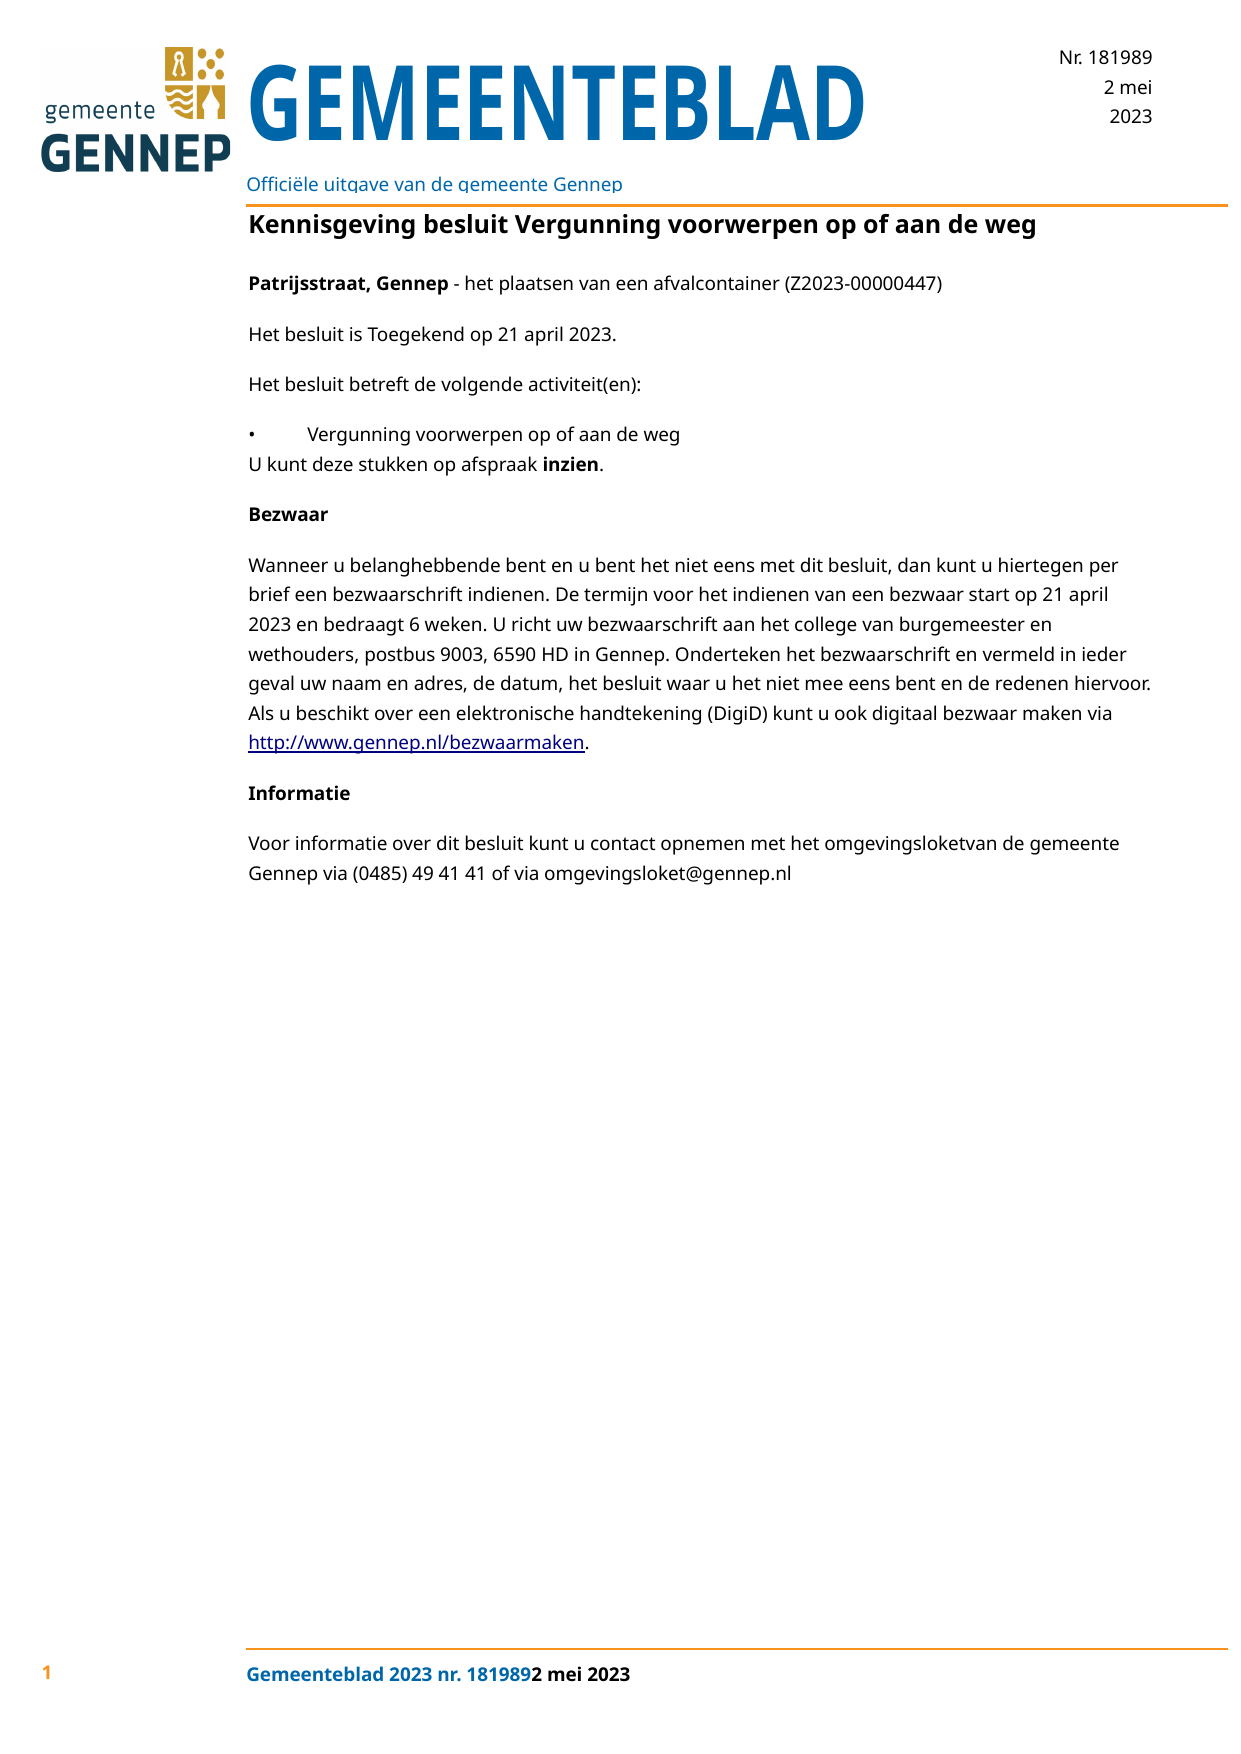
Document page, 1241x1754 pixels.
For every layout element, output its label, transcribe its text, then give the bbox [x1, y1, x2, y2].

text Patrijsstraat, Gennep - het plaatsen van een afvalcontainer (Z2023-00000447) [248, 270, 1152, 296]
text Het besluit is Toegekend op 21 april 2023. [248, 321, 1152, 346]
text U kunt deze stukken op afspraak inzien. [248, 451, 1152, 477]
text Wanneer u belanghebbende bent en u bent het niet eens met dit besluit, dan kunt u hiertegen per brief een bezwaarschrift indienen. De termijn voor het indienen van een bezwaar start op 21 april 2023 en bedraagt 6 weken. U richt uw bezwaarschrift aan het college van burgemeester en wethouders, postbus 9003, 6590 HD in Gennep. Onderteken het bezwaarschrift en vermeld in ieder geval uw naam en adres, de datum, het besluit waar u het niet mee eens bent en de redenen hiervoor. Als u beschikt over een elektronische handtekening (DigiD) kunt u ook digitaal bezwaar maken via http://www.gennep.nl/bezwaarmaken. [248, 552, 1152, 755]
picture [41, 47, 231, 172]
text Het besluit betreft de volgende activiteit(en): [248, 371, 1152, 397]
text Bezwaar [248, 502, 1152, 527]
text Voor informatie over dit besluit kunt u contact opnemen met het omgevingsloketvan de gemeente Gennep via (0485) 49 41 41 of via omgevingsloket@gennep.nl [248, 830, 1152, 886]
text Kennisgeving besluit Vergunning voorwerpen op of aan de weg [248, 207, 1152, 241]
text Informatie [248, 780, 1152, 806]
list Vergunning voorwerpen op of aan de weg [248, 422, 1152, 447]
